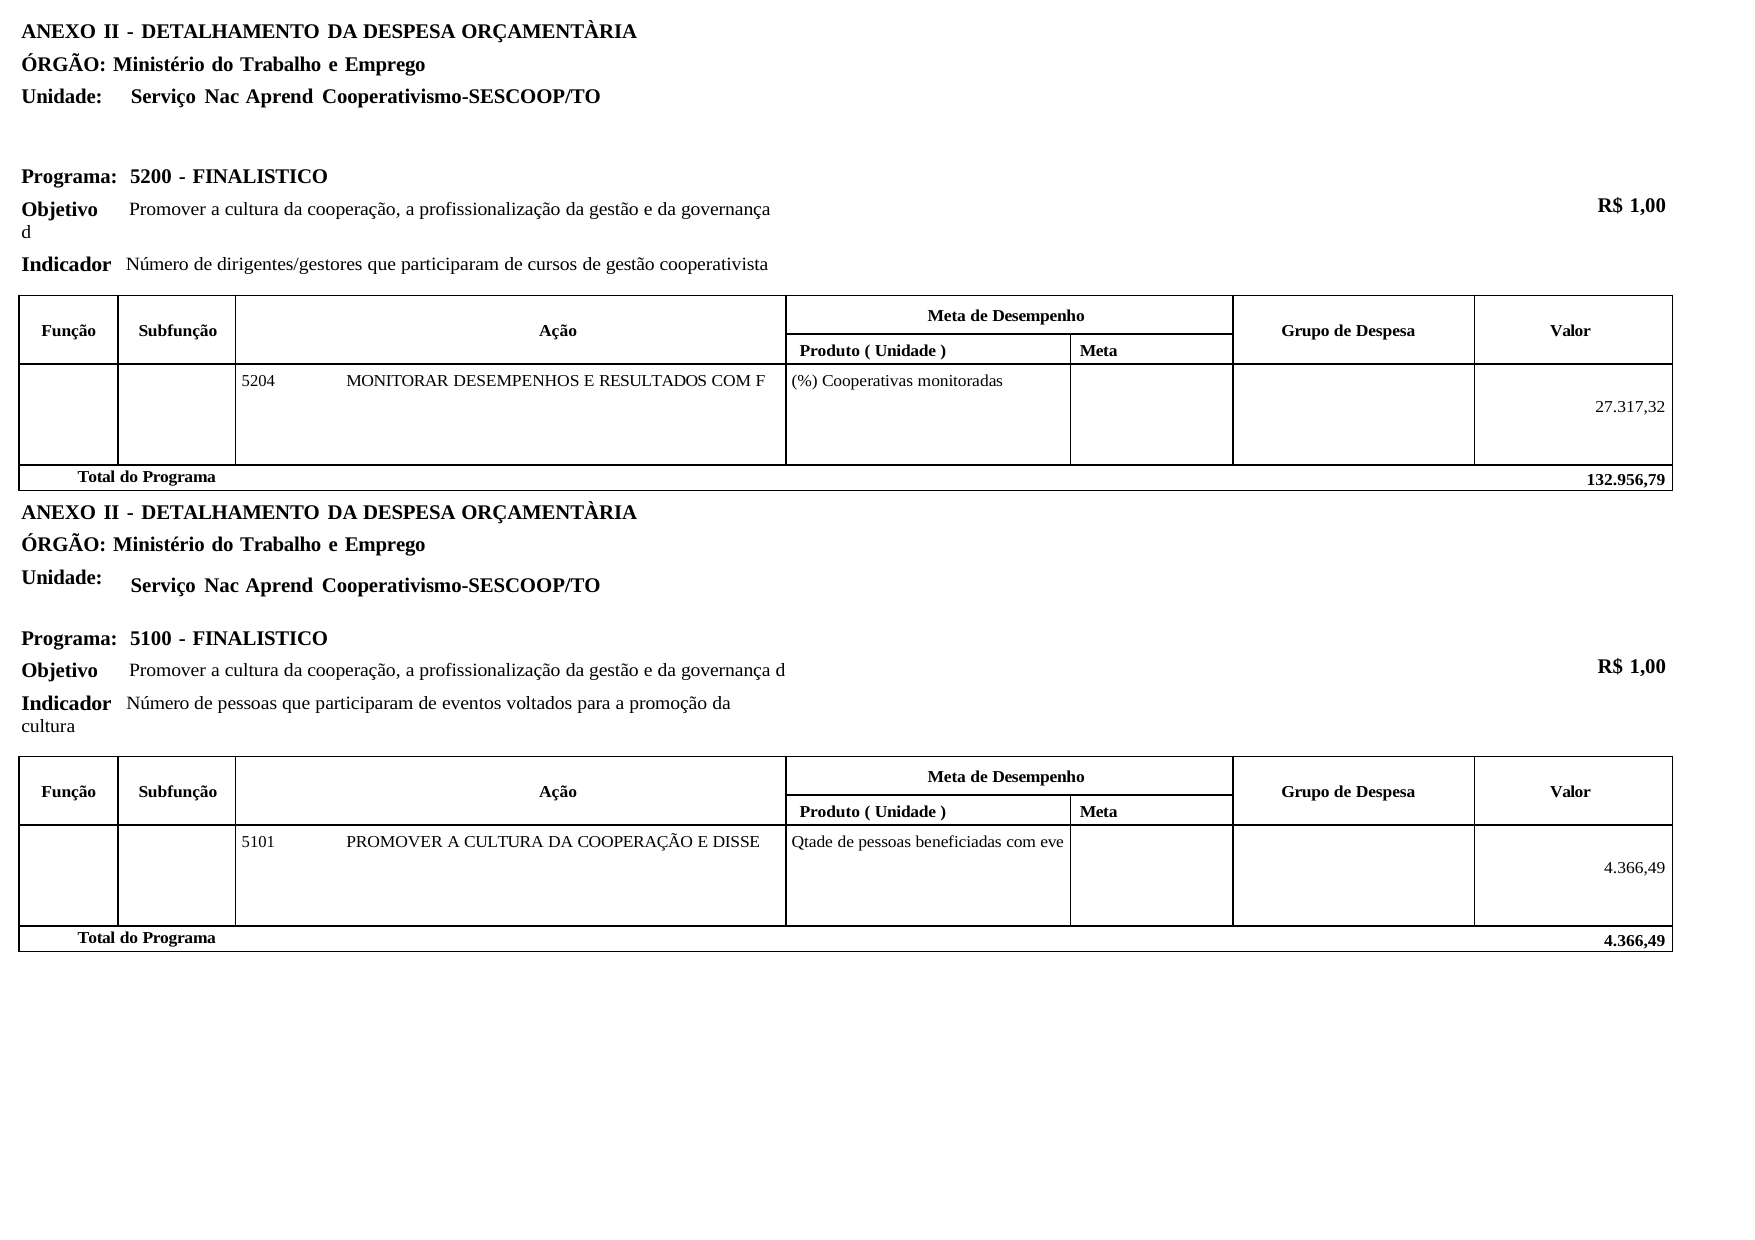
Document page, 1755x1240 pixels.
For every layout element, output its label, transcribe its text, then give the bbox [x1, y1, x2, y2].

table_header Valor [1475, 757, 1672, 824]
table_cell [1071, 826, 1232, 925]
text Serviço Nac Aprend Cooperativismo-SESCOOP/TO [130, 573, 1685, 597]
table_header Grupo de Despesa [1234, 296, 1474, 363]
text Indicador Número de dirigentes/gestores que participaram de cursos de gestão cooperativista [21, 252, 779, 276]
table_cell [1234, 365, 1474, 464]
table_cell [1071, 365, 1232, 464]
table_cell 27.317,32 [1475, 365, 1672, 464]
table_cell [119, 826, 235, 925]
text Objetivo Promover a cultura da cooperação, a profissionalização da gestão e da governança d [21, 658, 787, 682]
text Unidade: [21, 565, 105, 589]
table_cell [119, 365, 235, 464]
table_header Ação [236, 757, 785, 824]
text Objetivo Promover a cultura da cooperação, a profissionalização da gestão e da governança d [21, 197, 779, 244]
table_header Função [20, 296, 117, 363]
table_cell Meta [1071, 335, 1232, 363]
text ÓRGÃO: Ministério do Trabalho e Emprego [21, 532, 1685, 556]
text Programa: 5100 - FINALISTICO [21, 625, 787, 649]
text Indicador Número de pessoas que participaram de eventos voltados para a promoção da cultura [21, 691, 787, 738]
table_cell [20, 826, 117, 925]
table_cell 5101 PROMOVER A CULTURA DA COOPERAÇÃO E DISSE [236, 826, 785, 925]
table_cell 4.366,49 [1475, 826, 1672, 925]
table_header Valor [1475, 296, 1672, 363]
table_cell [1234, 826, 1474, 925]
table_header Subfunção [119, 757, 235, 824]
table_header Grupo de Despesa [1234, 757, 1474, 824]
table_cell Produto ( Unidade ) [787, 796, 1070, 824]
table_cell Total do Programa 132.956,79 [20, 466, 1672, 489]
text R$ 1,00 [1597, 193, 1685, 217]
table_cell Meta [1071, 796, 1232, 824]
text ANEXO II - DETALHAMENTO DA DESPESA ORÇAMENTÀRIA [21, 499, 1685, 524]
table_cell (%) Cooperativas monitoradas [787, 365, 1070, 464]
table_cell Total do Programa 4.366,49 [20, 927, 1672, 951]
text Programa: 5200 - FINALISTICO [21, 164, 779, 188]
table_cell 5204 MONITORAR DESEMPENHOS E RESULTADOS COM F [236, 365, 785, 464]
table_cell Qtade de pessoas beneficiadas com eve [787, 826, 1070, 925]
table_header Função [20, 757, 117, 824]
table_header Meta de Desempenho [787, 757, 1232, 794]
table_header Ação [236, 296, 785, 363]
table_cell [20, 365, 117, 464]
table_cell Produto ( Unidade ) [787, 335, 1070, 363]
text R$ 1,00 [1597, 654, 1685, 678]
table_header Subfunção [119, 296, 235, 363]
table_header Meta de Desempenho [787, 296, 1232, 333]
